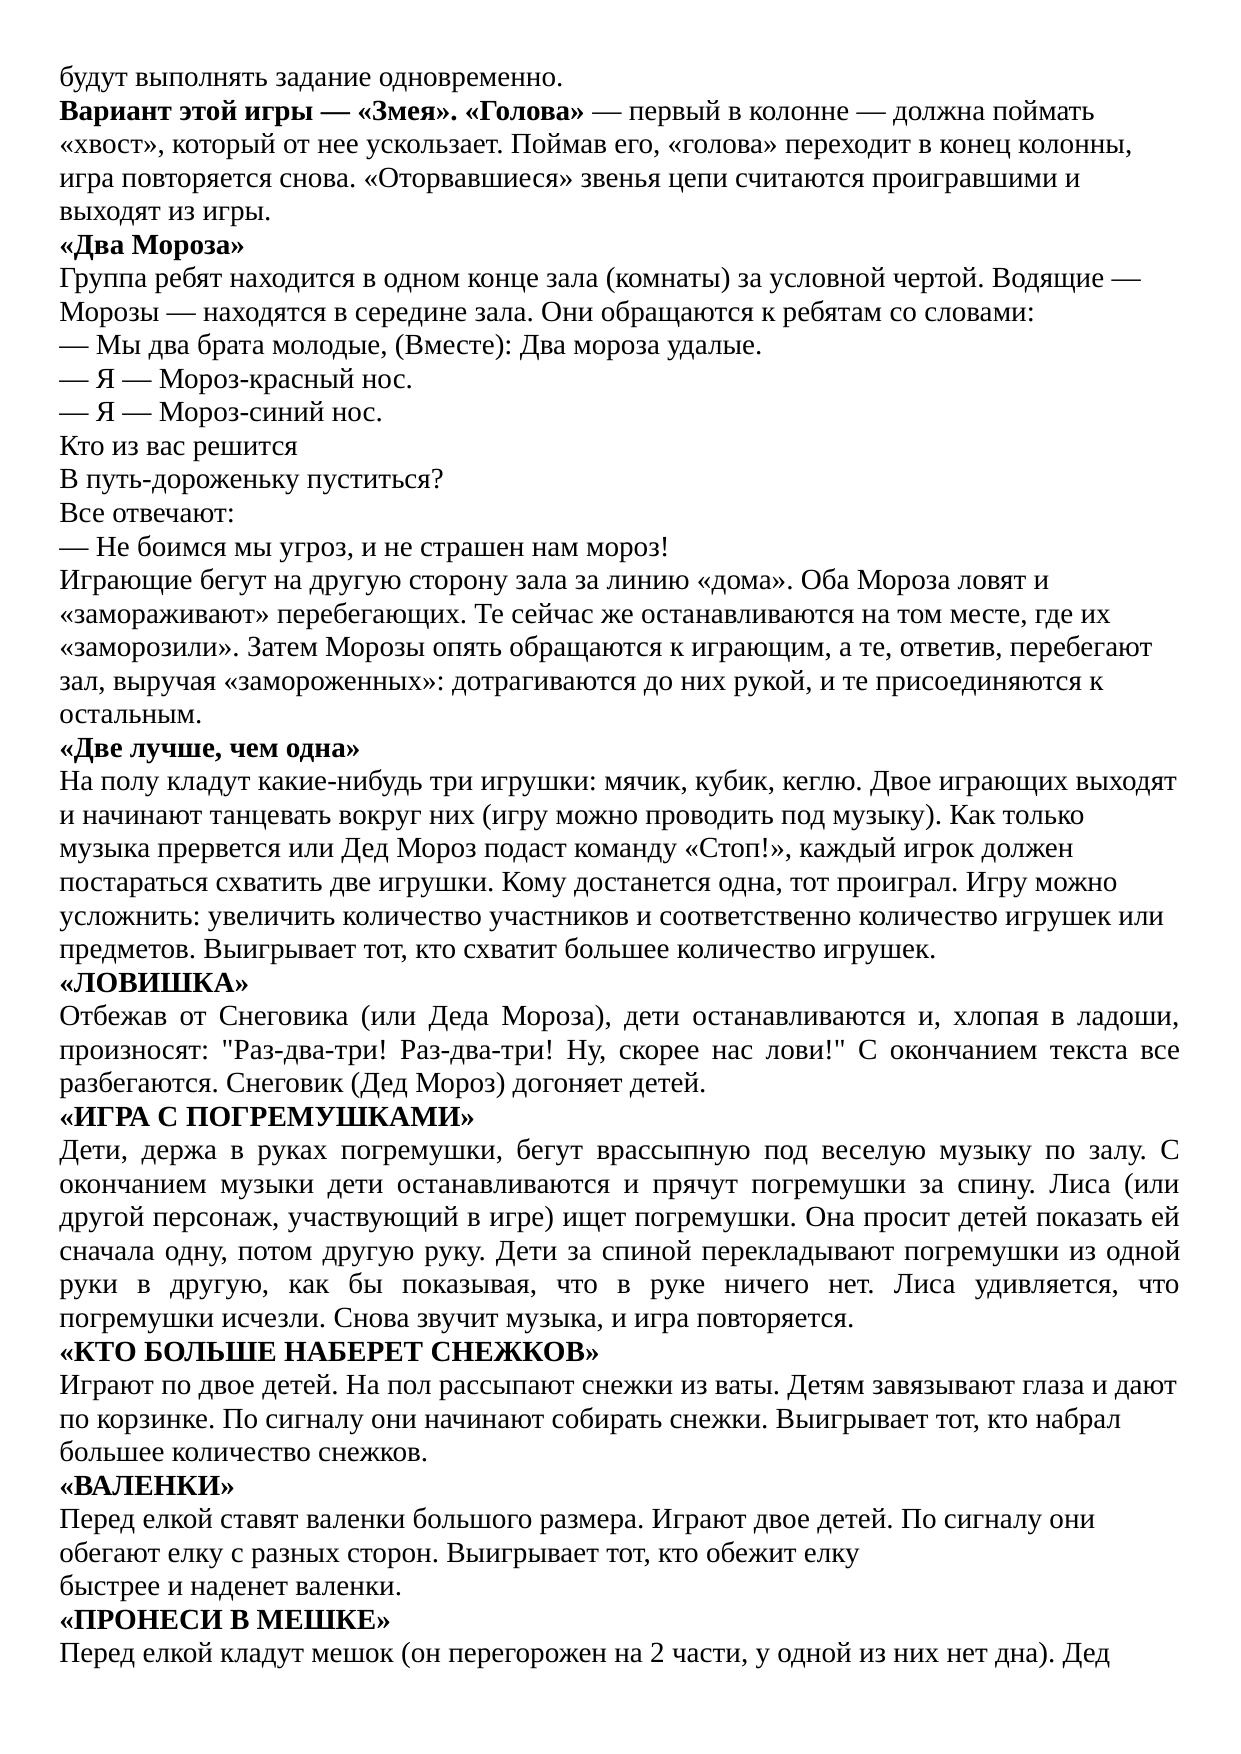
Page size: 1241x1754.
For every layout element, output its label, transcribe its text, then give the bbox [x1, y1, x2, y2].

text Играют по двое детей. На пол рассыпают снежки из ваты. Детям завязывают глаза и дают по корзинке. По сигналу они начинают собирать снежки. Выигрывает тот, кто набрал большее количество снежков. [59, 1367, 1181, 1468]
text «ВАЛЕНКИ» [59, 1468, 1181, 1501]
text — Не боимся мы угроз, и не страшен нам мороз! [59, 529, 1181, 562]
text На полу кладут какие-нибудь три игрушки: мячик, кубик, кеглю. Двое играющих выходят и начинают танцевать вокруг них (игру можно проводить под музыку). Как только музыка прервется или Дед Мороз подаст команду «Стоп!», каждый игрок должен постараться схватить две игрушки. Кому достанется одна, тот проиграл. Игру можно усложнить: увеличить количество участников и соответственно количество игрушек или предметов. Выигрывает тот, кто схватит большее количество игрушек. [59, 763, 1181, 965]
text «ПРОНЕСИ В МЕШКЕ» [59, 1602, 1181, 1636]
text Играющие бегут на другую сторону зала за линию «дома». Оба Мороза ловят и «замораживают» перебегающих. Те сейчас же останавливаются на том месте, где их «заморозили». Затем Морозы опять обращаются к играющим, а те, ответив, перебегают зал, выручая «замороженных»: дотрагиваются до них рукой, и те присоединяются к остальным. [59, 562, 1181, 730]
text Вариант этой игры — «Змея». «Голова» — первый в колонне — должна поймать «хвост», который от нее ускользает. Поймав его, «голова» переходит в конец колонны, игра повторяется снова. «Оторвавшиеся» звенья цепи считаются проигравшими и выходят из игры. [59, 93, 1181, 227]
text Все отвечают: [59, 495, 1181, 529]
text «Две лучше, чем одна» [59, 730, 1181, 763]
text Перед елкой кладут мешок (он перегорожен на 2 части, у одной из них нет дна). Дед [59, 1636, 1181, 1669]
text «ЛОВИШКА» [59, 965, 1181, 998]
text быстрее и наденет валенки. [59, 1568, 1181, 1602]
text будут выполнять задание одновременно. [59, 59, 1181, 93]
text Отбежав от Снеговика (или Деда Мороза), дети останавливаются и, хлопая в ладоши, произносят: "Раз-два-три! Раз-два-три! Ну, скорее нас лови!" С окончанием текста все разбегаются. Снеговик (Дед Мороз) догоняет детей. [59, 998, 1181, 1099]
text Кто из вас решится [59, 428, 1181, 462]
text «КТО БОЛЬШЕ НАБЕРЕТ СНЕЖКОВ» [59, 1334, 1181, 1367]
text — Я — Мороз-синий нос. [59, 394, 1181, 428]
text «ИГРА С ПОГРЕМУШКАМИ» [59, 1099, 1181, 1132]
text В путь-дороженьку пуститься? [59, 462, 1181, 495]
text Дети, держа в руках погремушки, бегут врассыпную под веселую музыку по залу. С окончанием музыки дети останавливаются и прячут погремушки за спину. Лиса (или другой персонаж, участвующий в игре) ищет погремушки. Она просит детей показать ей сначала одну, потом другую руку. Дети за спиной перекладывают погремушки из одной руки в другую, как бы показывая, что в руке ничего нет. Лиса удивляется, что погремушки исчезли. Снова звучит музыка, и игра повторяется. [59, 1132, 1181, 1334]
text — Я — Мороз-красный нос. [59, 361, 1181, 394]
text «Два Мороза» [59, 227, 1181, 260]
text — Мы два брата молодые, (Вместе): Два мороза удалые. [59, 327, 1181, 361]
text Группа ребят находится в одном конце зала (комнаты) за условной чертой. Водящие — Морозы — находятся в середине зала. Они обращаются к ребятам со словами: [59, 260, 1181, 327]
text Перед елкой ставят валенки большого размера. Играют двое детей. По сигналу они обегают елку с разных сторон. Выигрывает тот, кто обежит елку [59, 1501, 1181, 1568]
